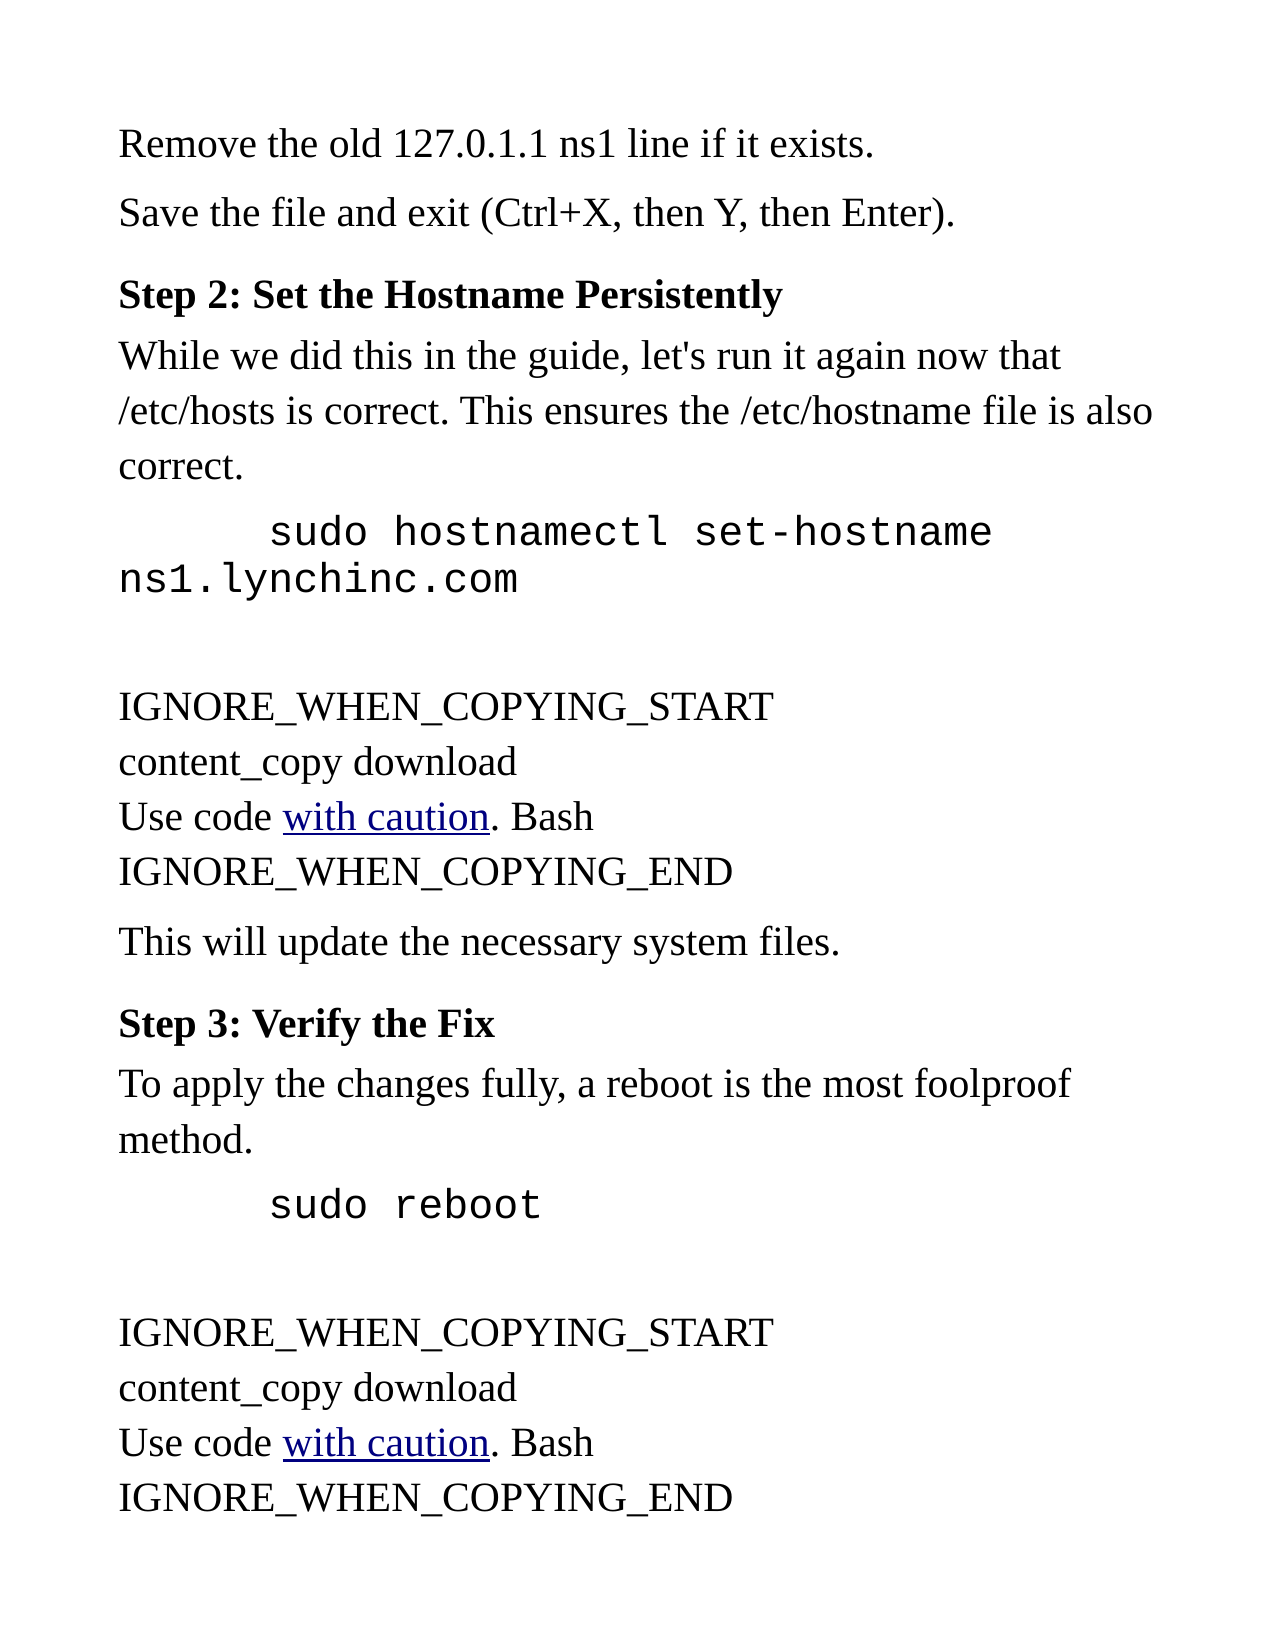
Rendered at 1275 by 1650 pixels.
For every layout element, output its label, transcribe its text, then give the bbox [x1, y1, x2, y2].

text content_copy download [118, 736, 1157, 784]
text Use code with caution. Bash [118, 792, 1157, 839]
text To apply the changes fully, a reboot is the most foolproof method. [118, 1059, 1157, 1162]
text sudo reboot [118, 1184, 1157, 1231]
text This will update the necessary system files. [118, 916, 1157, 964]
text content_copy download [118, 1363, 1157, 1411]
text IGNORE_WHEN_COPYING_START [118, 681, 1157, 729]
text IGNORE_WHEN_COPYING_START [118, 1308, 1157, 1356]
subtitle Step 3: Verify the Fix [118, 998, 1157, 1046]
text Save the file and exit (Ctrl+X, then Y, then Enter). [118, 188, 1157, 236]
subtitle Step 2: Set the Hostname Persistently [118, 270, 1157, 318]
text sudo hostnamectl set-hostname ns1.lynchinc.com [118, 510, 1157, 605]
text Use code with caution. Bash [118, 1418, 1157, 1466]
text IGNORE_WHEN_COPYING_END [118, 847, 1157, 894]
text While we did this in the guide, let's run it again now that /etc/hosts is correct. This ensures the /etc/hostname file is also correct. [118, 330, 1157, 488]
text IGNORE_WHEN_COPYING_END [118, 1473, 1157, 1521]
text Remove the old 127.0.1.1 ns1 line if it exists. [118, 118, 1157, 166]
